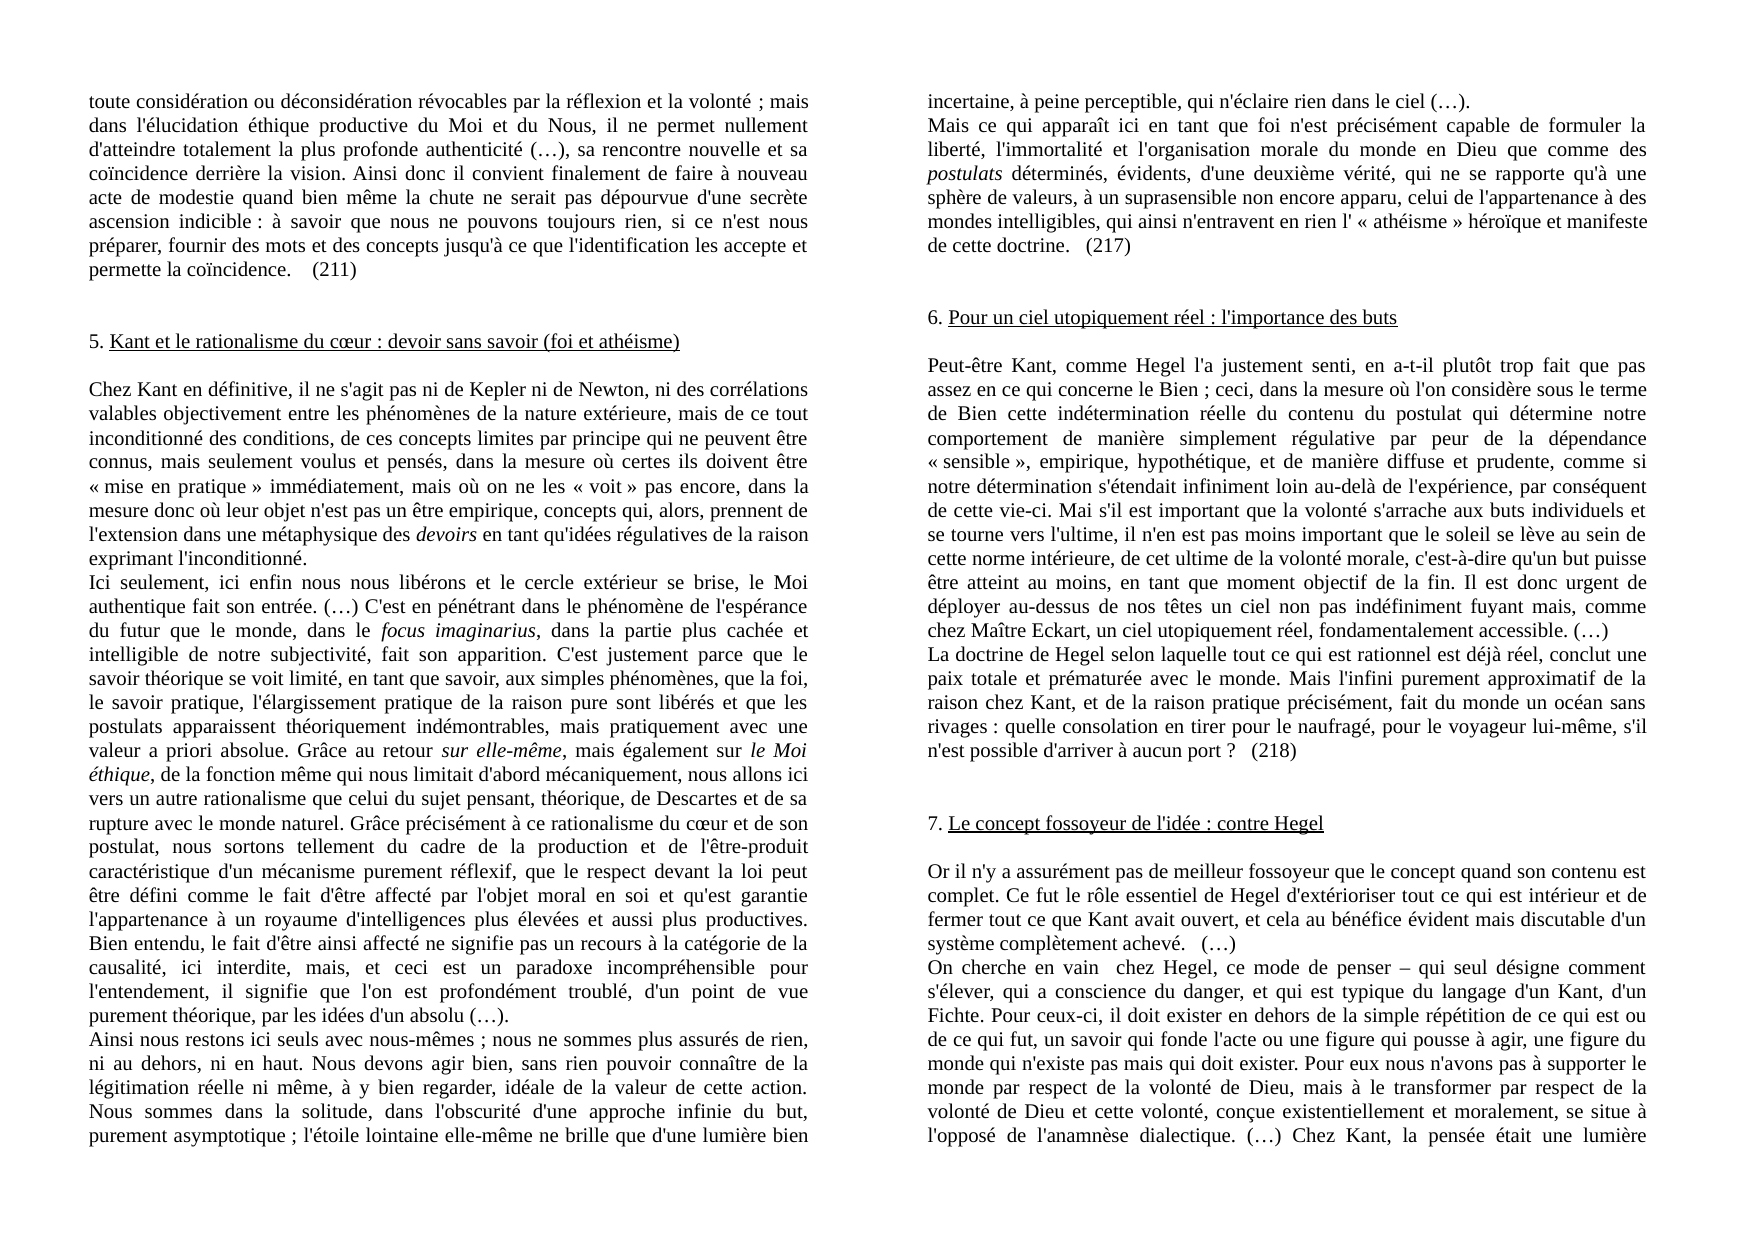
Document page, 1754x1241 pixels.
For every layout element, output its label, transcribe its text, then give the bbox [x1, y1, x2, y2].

text 5. Kant et le rationalisme du cœur : devoir sans savoir (foi et athéisme) [88, 329, 809, 353]
text On cherche en vain chez Hegel, ce mode de penser – qui seul désigne comment s'élever, qui a conscience du danger, et qui est typique du langage d'un Kant, d'un Fichte. Pour ceux-ci, il doit exister en dehors de la simple répétition de ce qui est ou de ce qui fut, un savoir qui fonde l'acte ou une figure qui pousse à agir, une figure du monde qui n'existe pas mais qui doit exister. Pour eux nous n'avons pas à supporter le monde par respect de la volonté de Dieu, mais à le transformer par respect de la volonté de Dieu et cette volonté, conçue existentiellement et moralement, se situe à l'opposé de l'anamnèse dialectique. (…) Chez Kant, la pensée était une lumière [927, 955, 1648, 1147]
text 7. Le concept fossoyeur de l'idée : contre Hegel [927, 810, 1648, 834]
text incertaine, à peine perceptible, qui n'éclaire rien dans le ciel (…). [927, 88, 1648, 113]
text toute considération ou déconsidération révocables par la réflexion et la volonté ; mais dans l'élucidation éthique productive du Moi et du Nous, il ne permet nullement d'atteindre totalement la plus profonde authenticité (…), sa rencontre nouvelle et sa coïncidence derrière la vision. Ainsi donc il convient finalement de faire à nouveau acte de modestie quand bien même la chute ne serait pas dépourvue d'une secrète ascension indicible : à savoir que nous ne pouvons toujours rien, si ce n'est nous préparer, fournir des mots et des concepts jusqu'à ce que l'identification les accepte et permette la coïncidence. (211) [88, 88, 809, 281]
text Chez Kant en définitive, il ne s'agit pas ni de Kepler ni de Newton, ni des corrélations valables objectivement entre les phénomènes de la nature extérieure, mais de ce tout inconditionné des conditions, de ces concepts limites par principe qui ne peuvent être connus, mais seulement voulus et pensés, dans la mesure où certes ils doivent être « mise en pratique » immédiatement, mais où on ne les « voit » pas encore, dans la mesure donc où leur objet n'est pas un être empirique, concepts qui, alors, prennent de l'extension dans une métaphysique des devoirs en tant qu'idées régulatives de la raison exprimant l'inconditionné. [88, 377, 809, 570]
text Mais ce qui apparaît ici en tant que foi n'est précisément capable de formuler la liberté, l'immortalité et l'organisation morale du monde en Dieu que comme des postulats déterminés, évidents, d'une deuxième vérité, qui ne se rapporte qu'à une sphère de valeurs, à un suprasensible non encore apparu, celui de l'appartenance à des mondes intelligibles, qui ainsi n'entravent en rien l' « athéisme » héroïque et manifeste de cette doctrine. (217) [927, 113, 1648, 257]
text Peut-être Kant, comme Hegel l'a justement senti, en a-t-il plutôt trop fait que pas assez en ce qui concerne le Bien ; ceci, dans la mesure où l'on considère sous le terme de Bien cette indétermination réelle du contenu du postulat qui détermine notre comportement de manière simplement régulative par peur de la dépendance « sensible », empirique, hypothétique, et de manière diffuse et prudente, comme si notre détermination s'étendait infiniment loin au-delà de l'expérience, par conséquent de cette vie-ci. Mai s'il est important que la volonté s'arrache aux buts individuels et se tourne vers l'ultime, il n'en est pas moins important que le soleil se lève au sein de cette norme intérieure, de cet ultime de la volonté morale, c'est-à-dire qu'un but puisse être atteint au moins, en tant que moment objectif de la fin. Il est donc urgent de déployer au-dessus de nos têtes un ciel non pas indéfiniment fuyant mais, comme chez Maître Eckart, un ciel utopiquement réel, fondamentalement accessible. (…) [927, 353, 1648, 642]
text Ainsi nous restons ici seuls avec nous-mêmes ; nous ne sommes plus assurés de rien, ni au dehors, ni en haut. Nous devons agir bien, sans rien pouvoir connaître de la légitimation réelle ni même, à y bien regarder, idéale de la valeur de cette action. Nous sommes dans la solitude, dans l'obscurité d'une approche infinie du but, purement asymptotique ; l'étoile lointaine elle-même ne brille que d'une lumière bien [88, 1027, 809, 1147]
text Ici seulement, ici enfin nous nous libérons et le cercle extérieur se brise, le Moi authentique fait son entrée. (…) C'est en pénétrant dans le phénomène de l'espérance du futur que le monde, dans le focus imaginarius, dans la partie plus cachée et intelligible de notre subjectivité, fait son apparition. C'est justement parce que le savoir théorique se voit limité, en tant que savoir, aux simples phénomènes, que la foi, le savoir pratique, l'élargissement pratique de la raison pure sont libérés et que les postulats apparaissent théoriquement indémontrables, mais pratiquement avec une valeur a priori absolue. Grâce au retour sur elle-même, mais également sur le Moi éthique, de la fonction même qui nous limitait d'abord mécaniquement, nous allons ici vers un autre rationalisme que celui du sujet pensant, théorique, de Descartes et de sa rupture avec le monde naturel. Grâce précisément à ce rationalisme du cœur et de son postulat, nous sortons tellement du cadre de la production et de l'être-produit caractéristique d'un mécanisme purement réflexif, que le respect devant la loi peut être défini comme le fait d'être affecté par l'objet moral en soi et qu'est garantie l'appartenance à un royaume d'intelligences plus élevées et aussi plus productives. Bien entendu, le fait d'être ainsi affecté ne signifie pas un recours à la catégorie de la causalité, ici interdite, mais, et ceci est un paradoxe incompréhensible pour l'entendement, il signifie que l'on est profondément troublé, d'un point de vue purement théorique, par les idées d'un absolu (…). [88, 570, 809, 1027]
text 6. Pour un ciel utopiquement réel : l'importance des buts [927, 305, 1648, 329]
text La doctrine de Hegel selon laquelle tout ce qui est rationnel est déjà réel, conclut une paix totale et prématurée avec le monde. Mais l'infini purement approximatif de la raison chez Kant, et de la raison pratique précisément, fait du monde un océan sans rivages : quelle consolation en tirer pour le naufragé, pour le voyageur lui-même, s'il n'est possible d'arriver à aucun port ? (218) [927, 642, 1648, 762]
text Or il n'y a assurément pas de meilleur fossoyeur que le concept quand son contenu est complet. Ce fut le rôle essentiel de Hegel d'extérioriser tout ce qui est intérieur et de fermer tout ce que Kant avait ouvert, et cela au bénéfice évident mais discutable d'un système complètement achevé. (…) [927, 858, 1648, 955]
